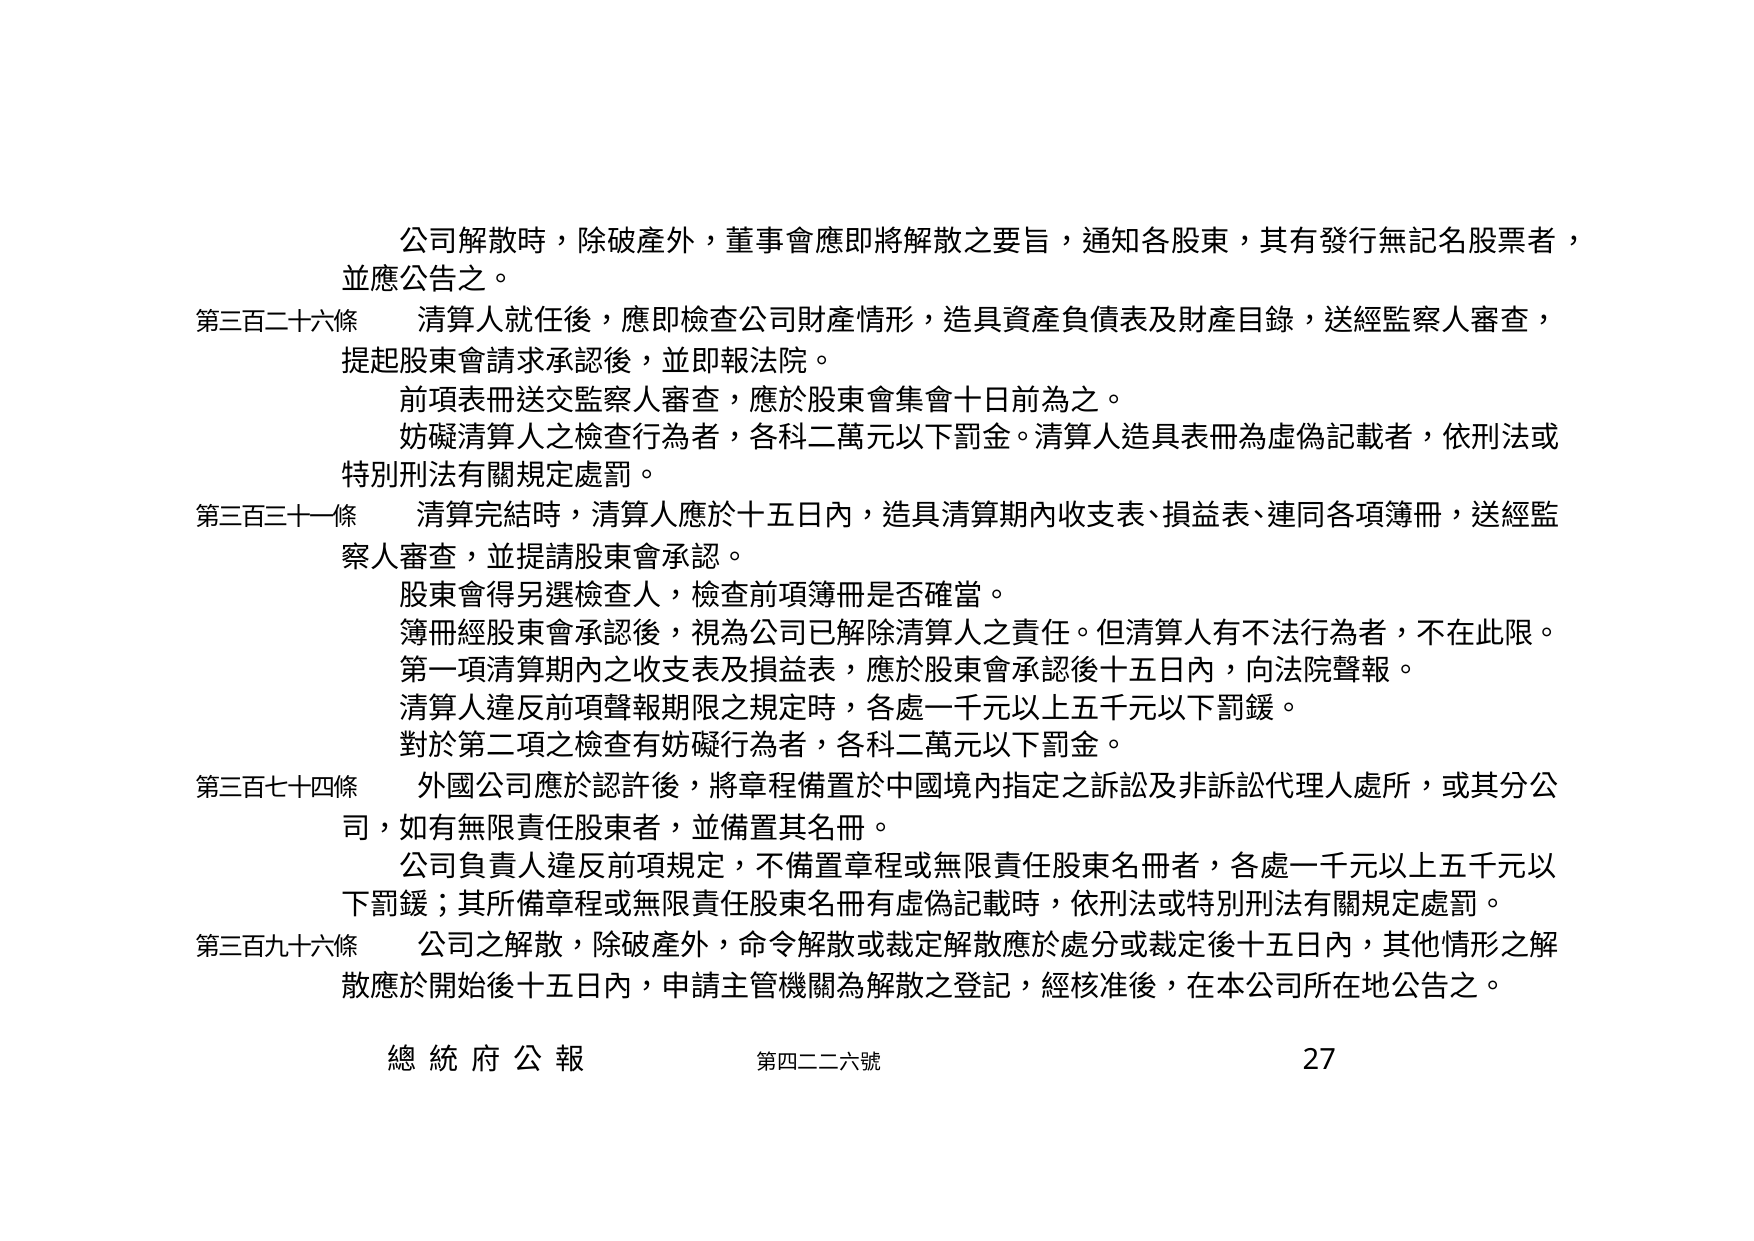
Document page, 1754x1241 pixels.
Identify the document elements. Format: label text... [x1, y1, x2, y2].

text 前項表冊送交監察人審查，應於股東會集會十日前為之。 [341, 380, 1559, 417]
text 清算人違反前項聲報期限之規定時，各處一千元以上五千元以下罰鍰。 [341, 688, 1559, 726]
text 公司負責人違反前項規定，不備置章程或無限責任股東名冊者，各處一千元以上五千元以下罰鍰；其所備章程或無限責任股東名冊有虛偽記載時，依刑法或特別刑法有關規定處罰。 [341, 847, 1559, 922]
text 第一項清算期內之收支表及損益表，應於股東會承認後十五日內，向法院聲報。 [341, 651, 1559, 688]
text 妨礙清算人之檢查行為者，各科二萬元以下罰金。清算人造具表冊為虛偽記載者，依刑法或特別刑法有關規定處罰。 [341, 417, 1559, 492]
text 簿冊經股東會承認後，視為公司已解除清算人之責任。但清算人有不法行為者，不在此限。 [341, 613, 1559, 651]
text 股東會得另選檢查人，檢查前項簿冊是否確當。 [341, 576, 1559, 613]
text 第三百九十六條 公司之解散，除破產外，命令解散或裁定解散應於處分或裁定後十五日內，其他情形之解散應於開始後十五日內，申請主管機關為解散之登記，經核准後，在本公司所在地公告之。 [195, 922, 1559, 1005]
text 第三百七十四條 外國公司應於認許後，將章程備置於中國境內指定之訴訟及非訴訟代理人處所，或其分公司，如有無限責任股東者，並備置其名冊。 [195, 763, 1559, 847]
text 第三百三十一條 清算完結時，清算人應於十五日內，造具清算期內收支表、損益表、連同各項簿冊，送經監察人審查，並提請股東會承認。 [195, 492, 1559, 576]
text 公司解散時，除破產外，董事會應即將解散之要旨，通知各股東，其有發行無記名股票者，並應公告之。 [341, 222, 1559, 297]
text 第三百二十六條 清算人就任後，應即檢查公司財產情形，造具資產負債表及財產目錄，送經監察人審查，提起股東會請求承認後，並即報法院。 [195, 297, 1559, 380]
text 對於第二項之檢查有妨礙行為者，各科二萬元以下罰金。 [341, 726, 1559, 763]
